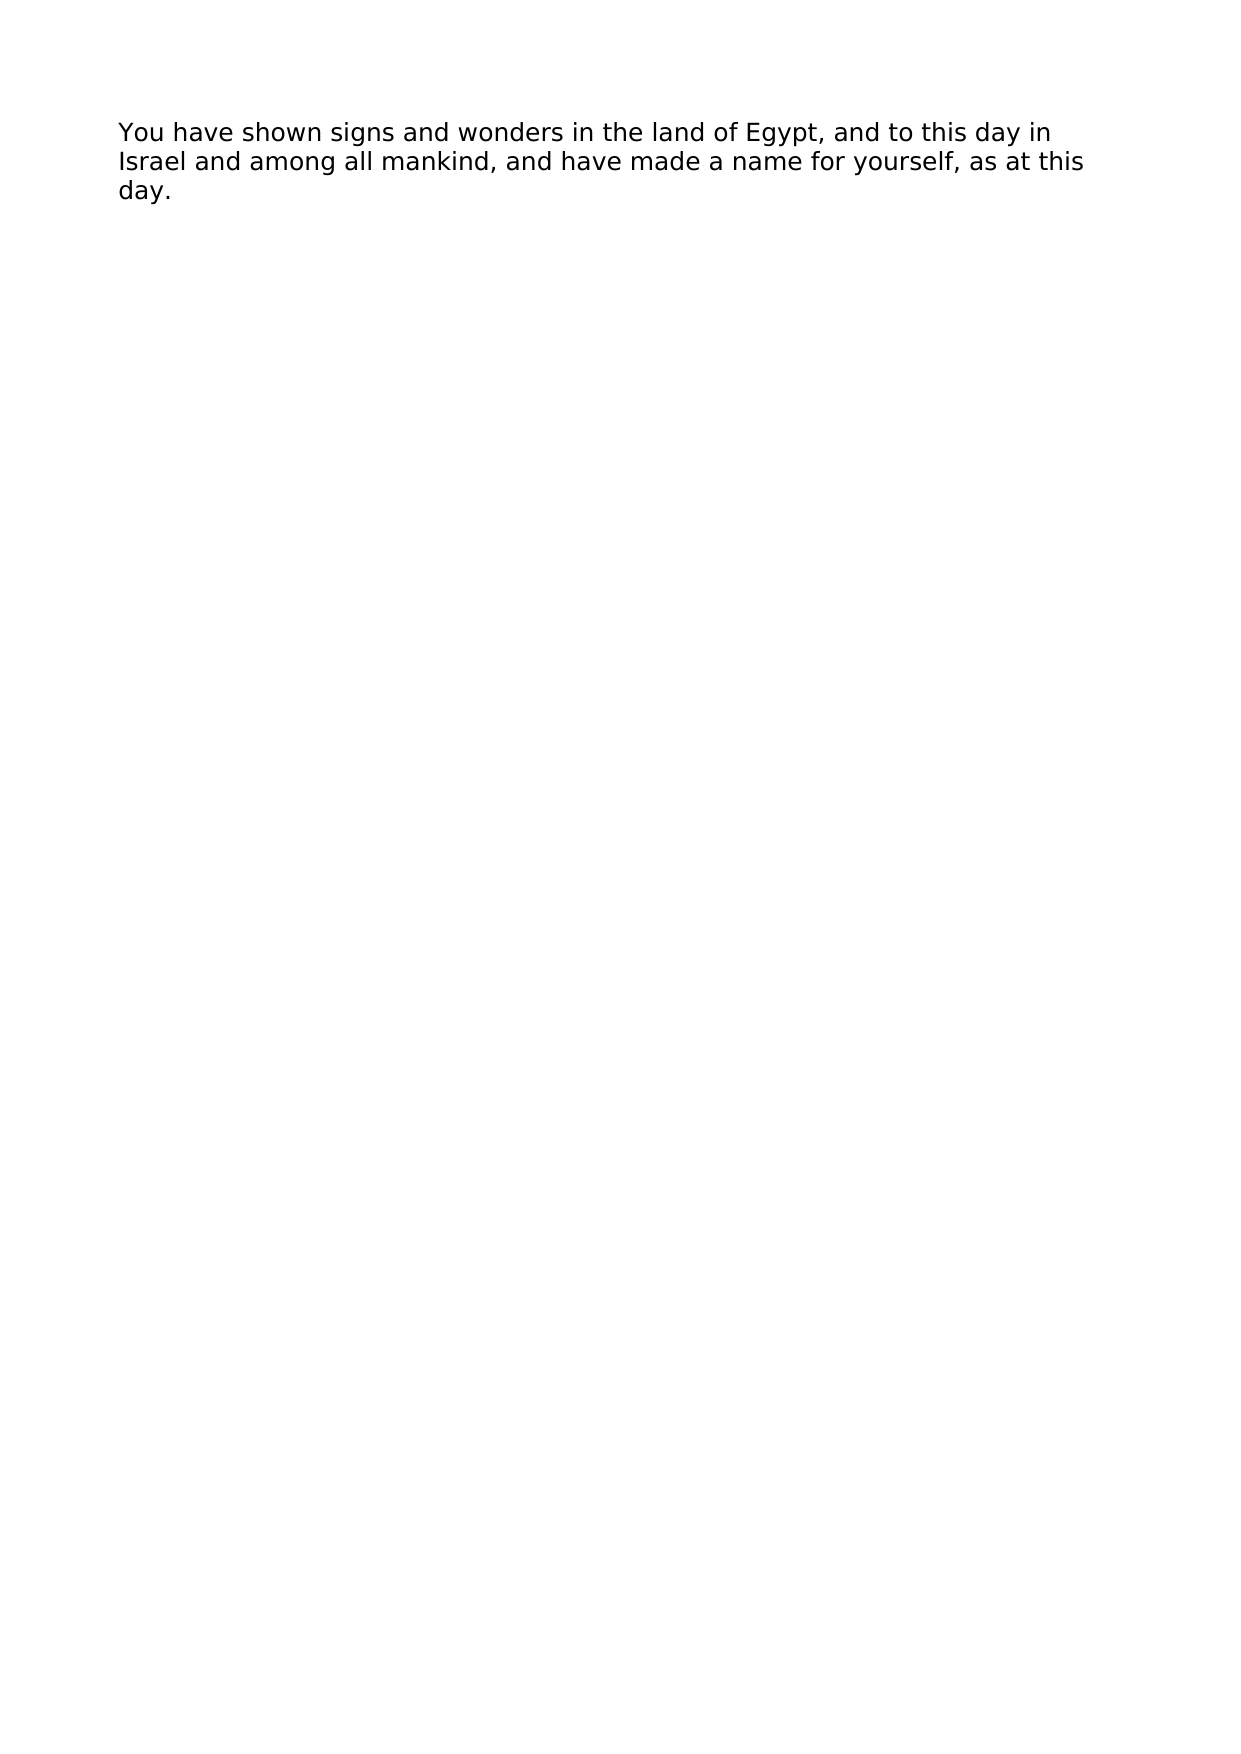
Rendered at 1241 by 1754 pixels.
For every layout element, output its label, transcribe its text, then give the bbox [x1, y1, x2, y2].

text You have shown signs and wonders in the land of Egypt, and to this day in Israel and among all mankind, and have made a name for yourself, as at this day. [118, 118, 1122, 206]
